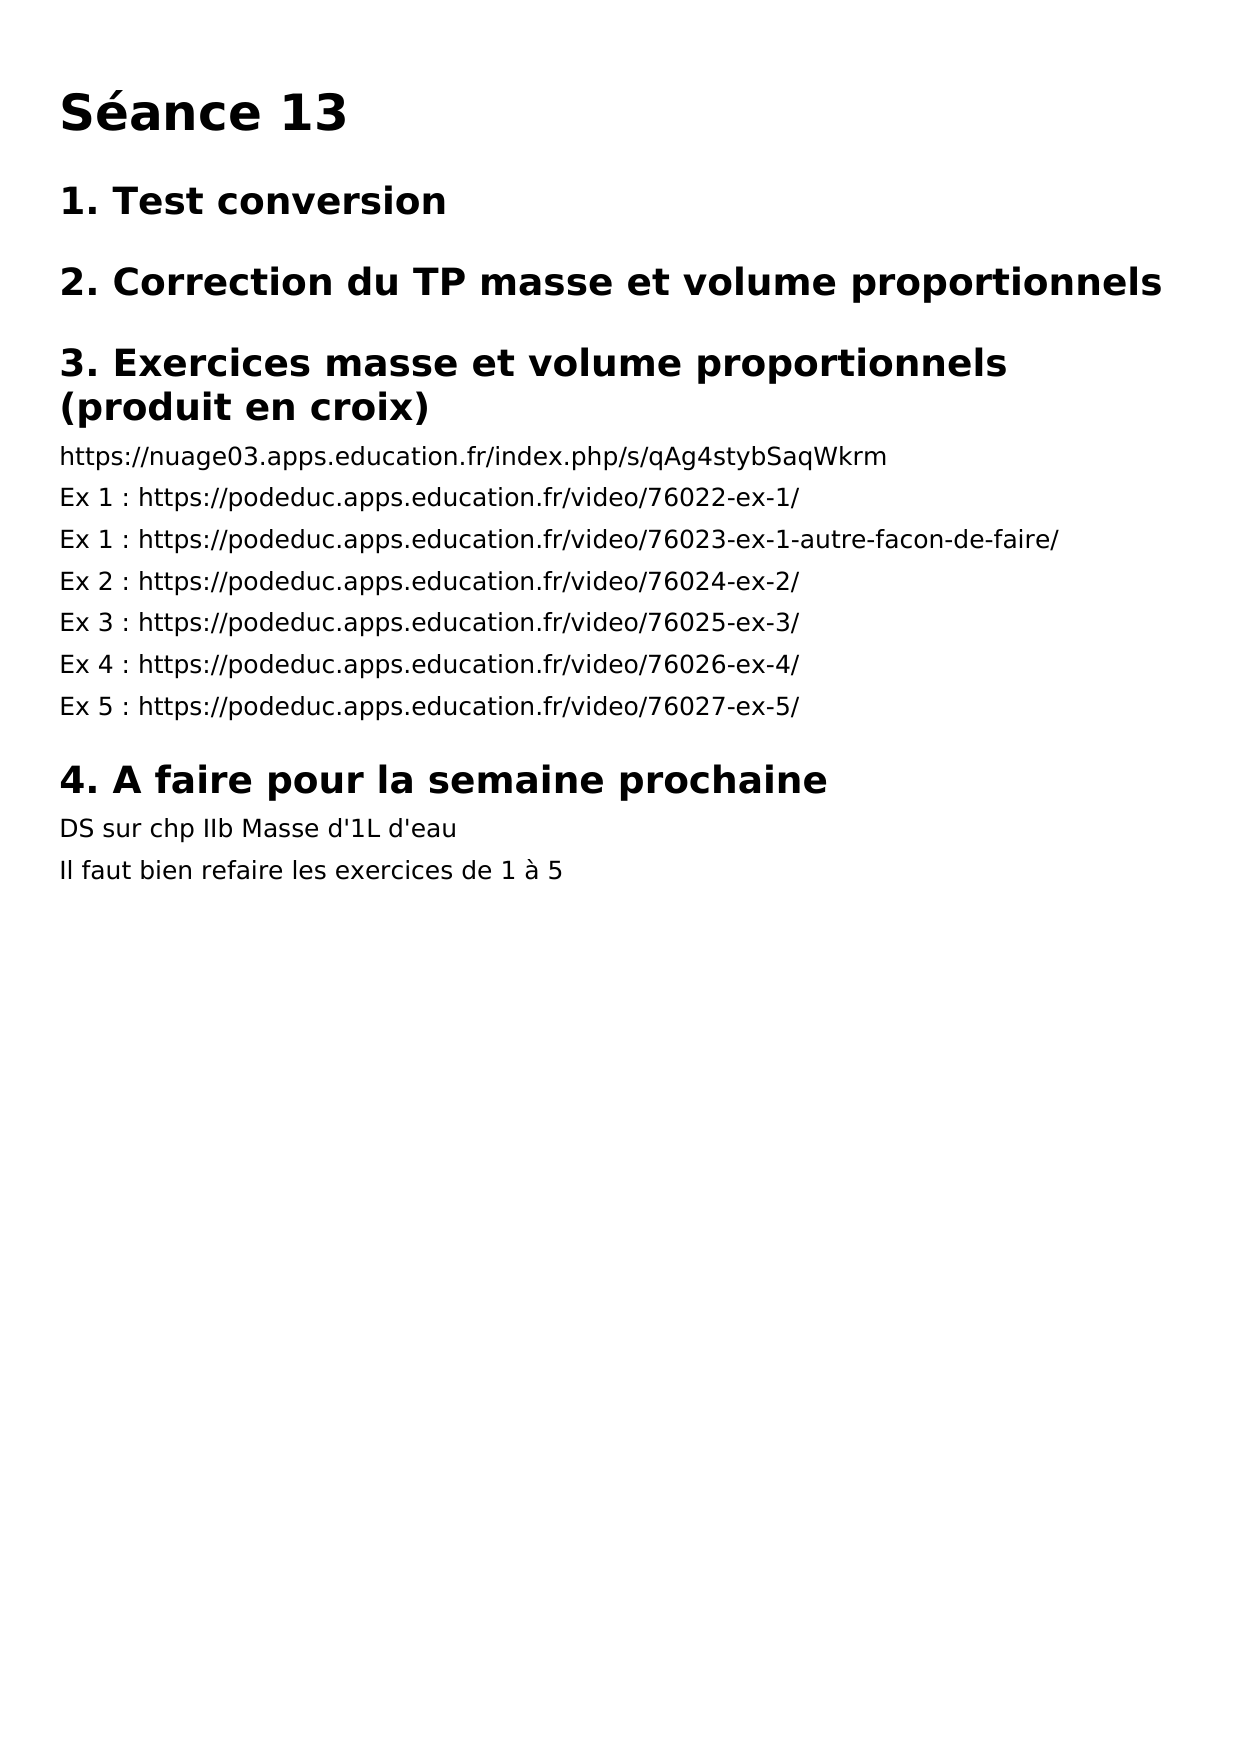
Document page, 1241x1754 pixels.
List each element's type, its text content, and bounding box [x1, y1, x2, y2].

text DS sur chp IIb Masse d'1L d'eau [59, 815, 1181, 844]
text Ex 2 : https://podeduc.apps.education.fr/video/76024-ex-2/ [59, 567, 1181, 596]
text https://nuage03.apps.education.fr/index.php/s/qAg4stybSaqWkrm [59, 442, 1181, 471]
text Ex 1 : https://podeduc.apps.education.fr/video/76022-ex-1/ [59, 483, 1181, 513]
subtitle 2. Correction du TP masse et volume proportionnels [59, 261, 1181, 304]
subtitle 3. Exercices masse et volume proportionnels (produit en croix) [59, 342, 1181, 429]
subtitle 1. Test conversion [59, 180, 1181, 223]
subtitle 4. A faire pour la semaine prochaine [59, 758, 1181, 802]
text Ex 3 : https://podeduc.apps.education.fr/video/76025-ex-3/ [59, 608, 1181, 638]
text Ex 5 : https://podeduc.apps.education.fr/video/76027-ex-5/ [59, 692, 1181, 721]
subtitle Séance 13 [59, 84, 1181, 142]
text Il faut bien refaire les exercices de 1 à 5 [59, 856, 1181, 886]
text Ex 1 : https://podeduc.apps.education.fr/video/76023-ex-1-autre-facon-de-faire/ [59, 525, 1181, 554]
text Ex 4 : https://podeduc.apps.education.fr/video/76026-ex-4/ [59, 650, 1181, 679]
